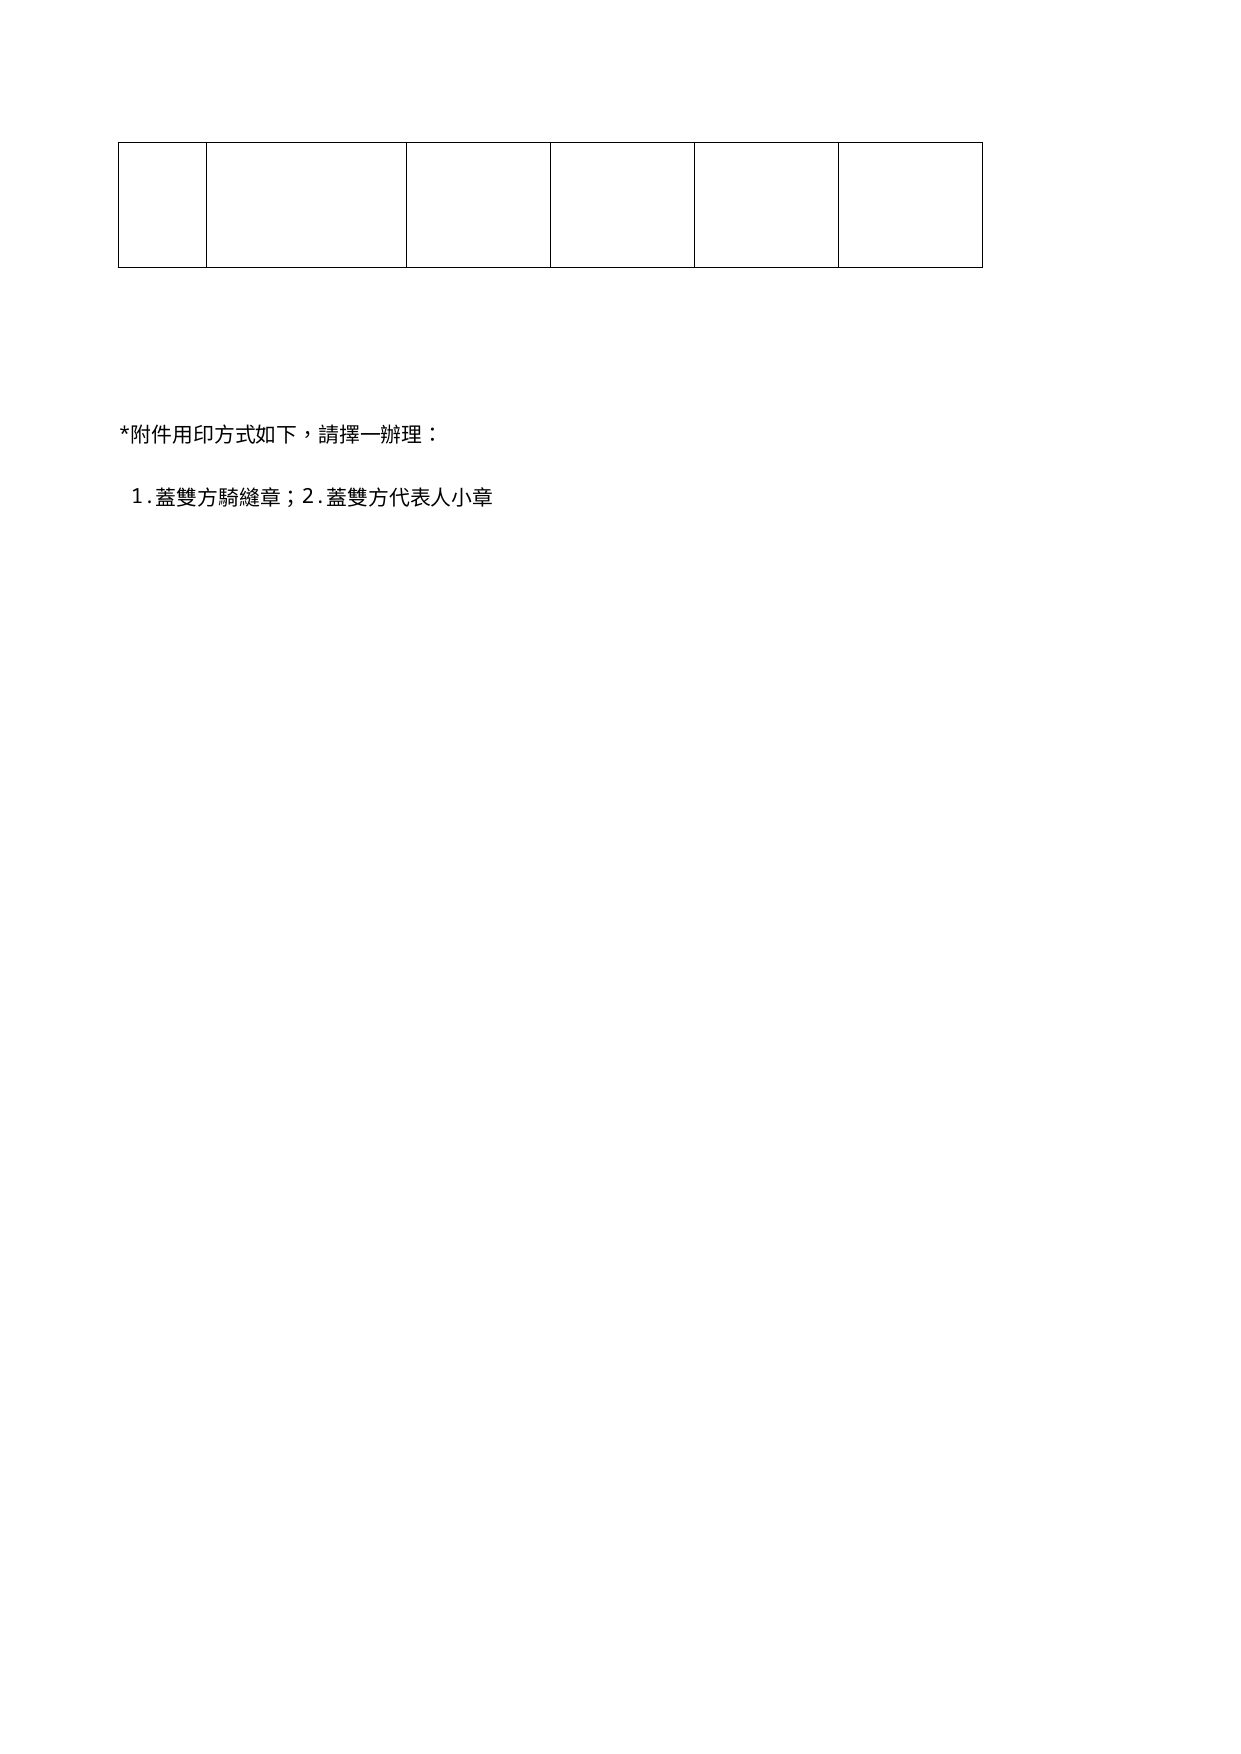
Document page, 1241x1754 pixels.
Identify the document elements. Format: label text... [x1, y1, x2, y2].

table_cell [119, 143, 206, 267]
text 1.蓋雙方騎縫章；2.蓋雙方代表人小章 [118, 454, 1053, 517]
text *附件用印方式如下，請擇一辦理： [118, 392, 1053, 454]
table_cell [407, 143, 550, 267]
table_cell [695, 143, 838, 267]
table_cell [551, 143, 694, 267]
table_cell [207, 143, 406, 267]
table_cell [839, 143, 982, 267]
